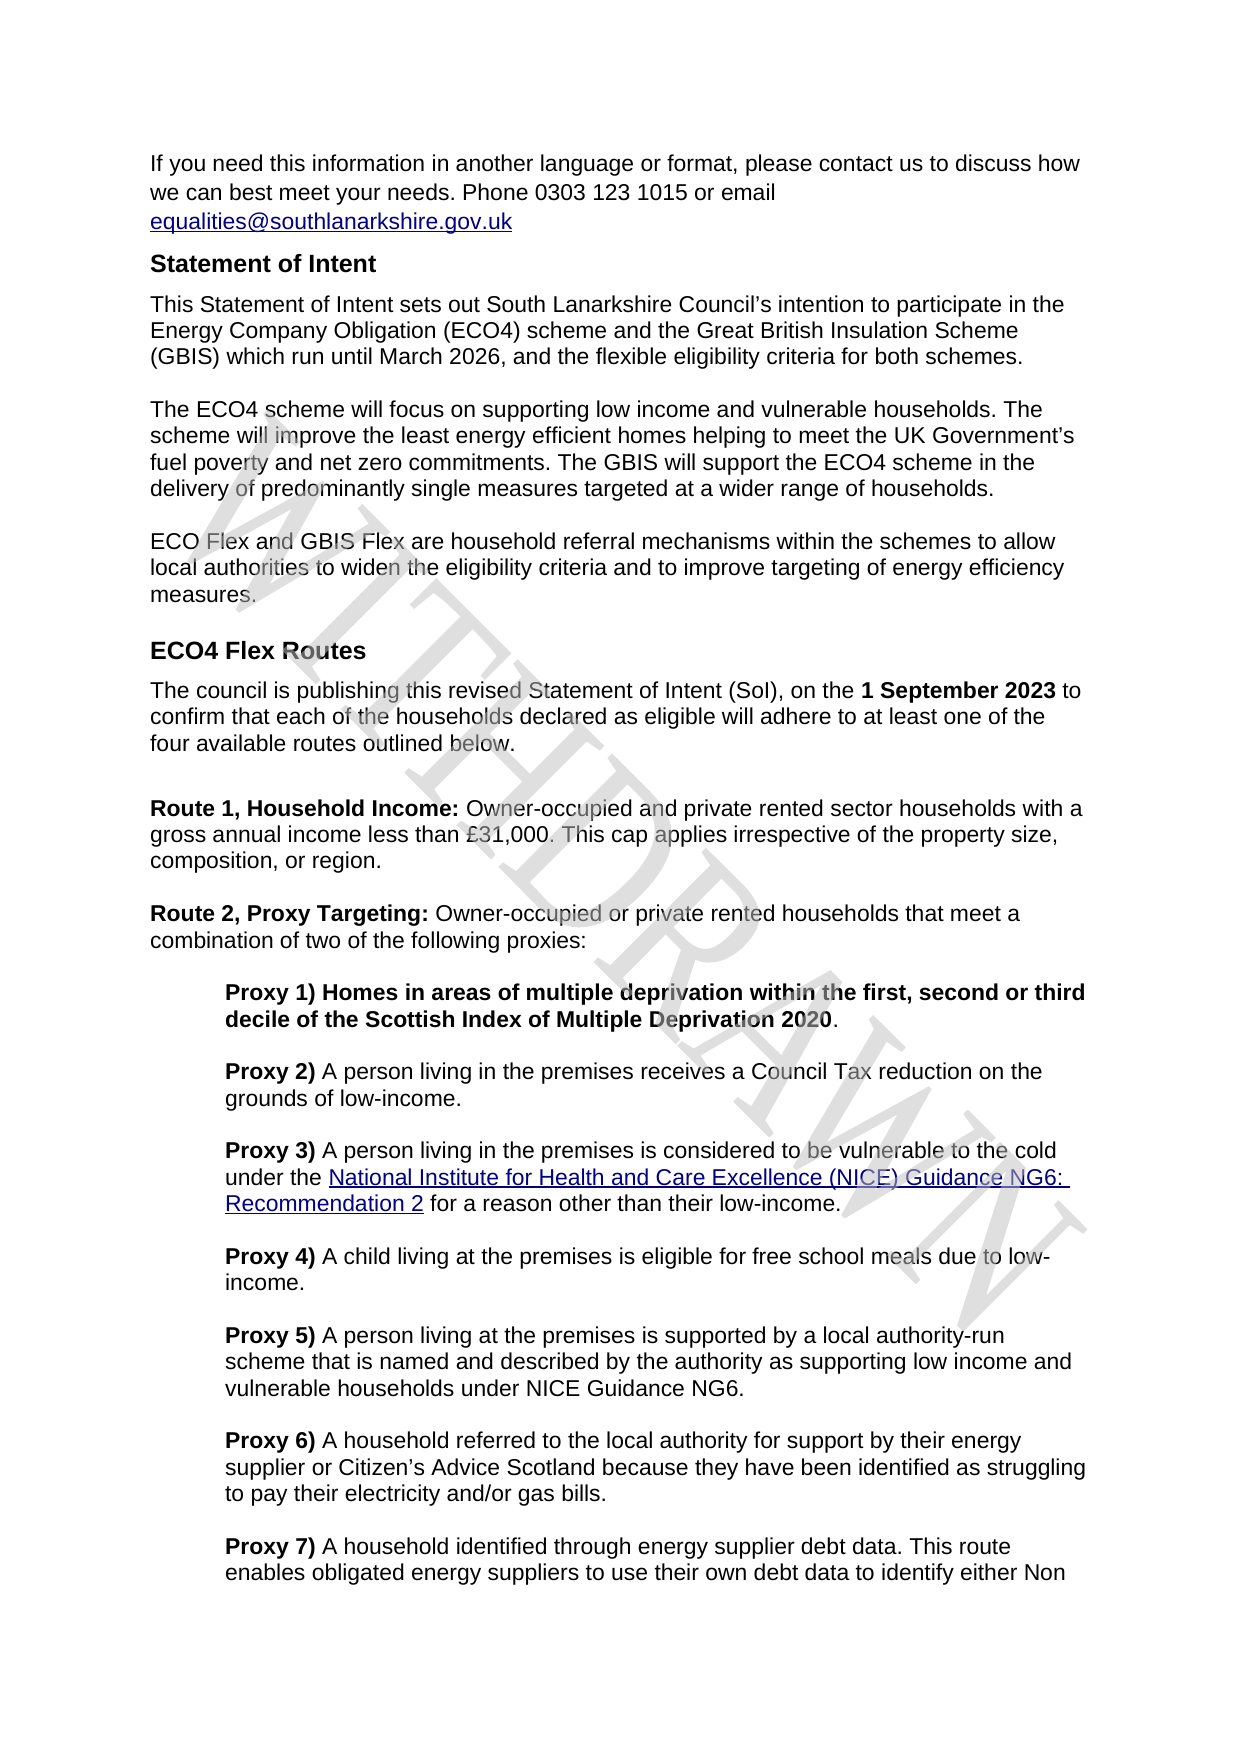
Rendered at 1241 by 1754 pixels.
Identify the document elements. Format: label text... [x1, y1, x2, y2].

text Route 1, Household Income: Owner-occupied and private rented sector households with a gross annual income less than £31,000. This cap applies irrespective of the property size, composition, or region. [655, 795, 1090, 874]
list Proxy 2) A person living in the premises receives a Council Tax reduction on the grounds of low-income. [847, 1058, 1090, 1111]
text ECO Flex and GBIS Flex are household referral mechanisms within the schemes to allow local authorities to widen the eligibility criteria and to improve targeting of energy efficiency measures. [373, 528, 1090, 607]
list Proxy 3) A person living in the premises is considered to be vulnerable to the cold under the National Institute for Health and Care Excellence (NICE) Guidance NG6: Recommendation 2 for a reason other than their low-income. [902, 1137, 1090, 1216]
list Proxy 4) A child living at the premises is eligible for free school meals due to low-income. [988, 1243, 1037, 1292]
list Proxy 2) A person living in the premises receives a Council Tax reduction on the grounds of low-income. [225, 1058, 775, 1111]
text Route 1, Household Income: Owner-occupied and private rented sector households with a gross annual income less than £31,000. This cap applies irrespective of the property size, composition, or region. [150, 795, 591, 874]
list Proxy 2) A person living in the premises receives a Council Tax reduction on the grounds of low-income. [771, 1058, 856, 1111]
list Proxy 1) Homes in areas of multiple deprivation within the first, second or third decile of the Scottish Index of Multiple Deprivation 2020. [816, 979, 1090, 1032]
text If you need this information in another language or format, please contact us to discuss how we can best meet your needs. Phone 0303 123 1015 or email equalities@southlanarkshire.gov.uk [150, 150, 1090, 234]
text ECO Flex and GBIS Flex are household referral mechanisms within the schemes to allow local authorities to widen the eligibility criteria and to improve targeting of energy efficiency measures. [272, 528, 359, 582]
subtitle Statement of Intent [150, 249, 1090, 278]
list Proxy 4) A child living at the premises is eligible for free school meals due to low-income. [1000, 1243, 1090, 1296]
text The ECO4 scheme will focus on supporting low income and vulnerable households. The scheme will improve the least energy efficient homes helping to meet the UK Government’s fuel poverty and net zero commitments. The GBIS will support the ECO4 scheme in the delivery of predominantly single measures targeted at a wider range of households. [150, 396, 1090, 501]
subtitle ECO4 Flex Routes [496, 636, 1090, 664]
text The council is publishing this revised Statement of Intent (SoI), on the 1 September 2023 to confirm that each of the households declared as eligible will adhere to at least one of the four available routes outlined below. [491, 677, 1090, 756]
text Route 1, Household Income: Owner-occupied and private rented sector households with a gross annual income less than £31,000. This cap applies irrespective of the property size, composition, or region. [539, 795, 654, 874]
list Proxy 7) A household identified through energy supplier debt data. This route enables obligated energy suppliers to use their own debt data to identify either Non [225, 1533, 1090, 1585]
list Proxy 1) Homes in areas of multiple deprivation within the first, second or third decile of the Scottish Index of Multiple Deprivation 2020. [674, 979, 813, 1032]
list Proxy 1) Homes in areas of multiple deprivation within the first, second or third decile of the Scottish Index of Multiple Deprivation 2020. [225, 979, 670, 1032]
list Proxy 5) A person living at the premises is supported by a local authority-run scheme that is named and described by the authority as supporting low income and vulnerable households under NICE Guidance NG6. [225, 1322, 1090, 1401]
text ECO Flex and GBIS Flex are household referral mechanisms within the schemes to allow local authorities to widen the eligibility criteria and to improve targeting of energy efficiency measures. [251, 532, 399, 607]
subtitle ECO4 Flex Routes [316, 636, 440, 664]
list Proxy 4) A child living at the premises is eligible for free school meals due to low-income. [225, 1243, 983, 1296]
text Route 2, Proxy Targeting: Owner-occupied or private rented households that meet a combination of two of the following proxies: [150, 900, 674, 953]
text Route 2, Proxy Targeting: Owner-occupied or private rented households that meet a combination of two of the following proxies: [675, 900, 743, 948]
text ECO Flex and GBIS Flex are household referral mechanisms within the schemes to allow local authorities to widen the eligibility criteria and to improve targeting of energy efficiency measures. [150, 528, 280, 607]
subtitle ECO4 Flex Routes [150, 636, 317, 664]
text Route 2, Proxy Targeting: Owner-occupied or private rented households that meet a combination of two of the following proxies: [738, 900, 1090, 953]
list Proxy 3) A person living in the premises is considered to be vulnerable to the cold under the National Institute for Health and Care Excellence (NICE) Guidance NG6: Recommendation 2 for a reason other than their low-income. [225, 1137, 884, 1216]
text The council is publishing this revised Statement of Intent (SoI), on the 1 September 2023 to confirm that each of the households declared as eligible will adhere to at least one of the four available routes outlined below. [150, 677, 520, 756]
list Proxy 6) A household referred to the local authority for support by their energy supplier or Citizen’s Advice Scotland because they have been identified as struggling to pay their electricity and/or gas bills. [225, 1427, 1090, 1506]
subtitle ECO4 Flex Routes [439, 636, 496, 664]
text This Statement of Intent sets out South Lanarkshire Council’s intention to participate in the Energy Company Obligation (ECO4) scheme and the Great British Insulation Scheme (GBIS) which run until March 2026, and the flexible eligibility criteria for both schemes. [150, 291, 1090, 370]
